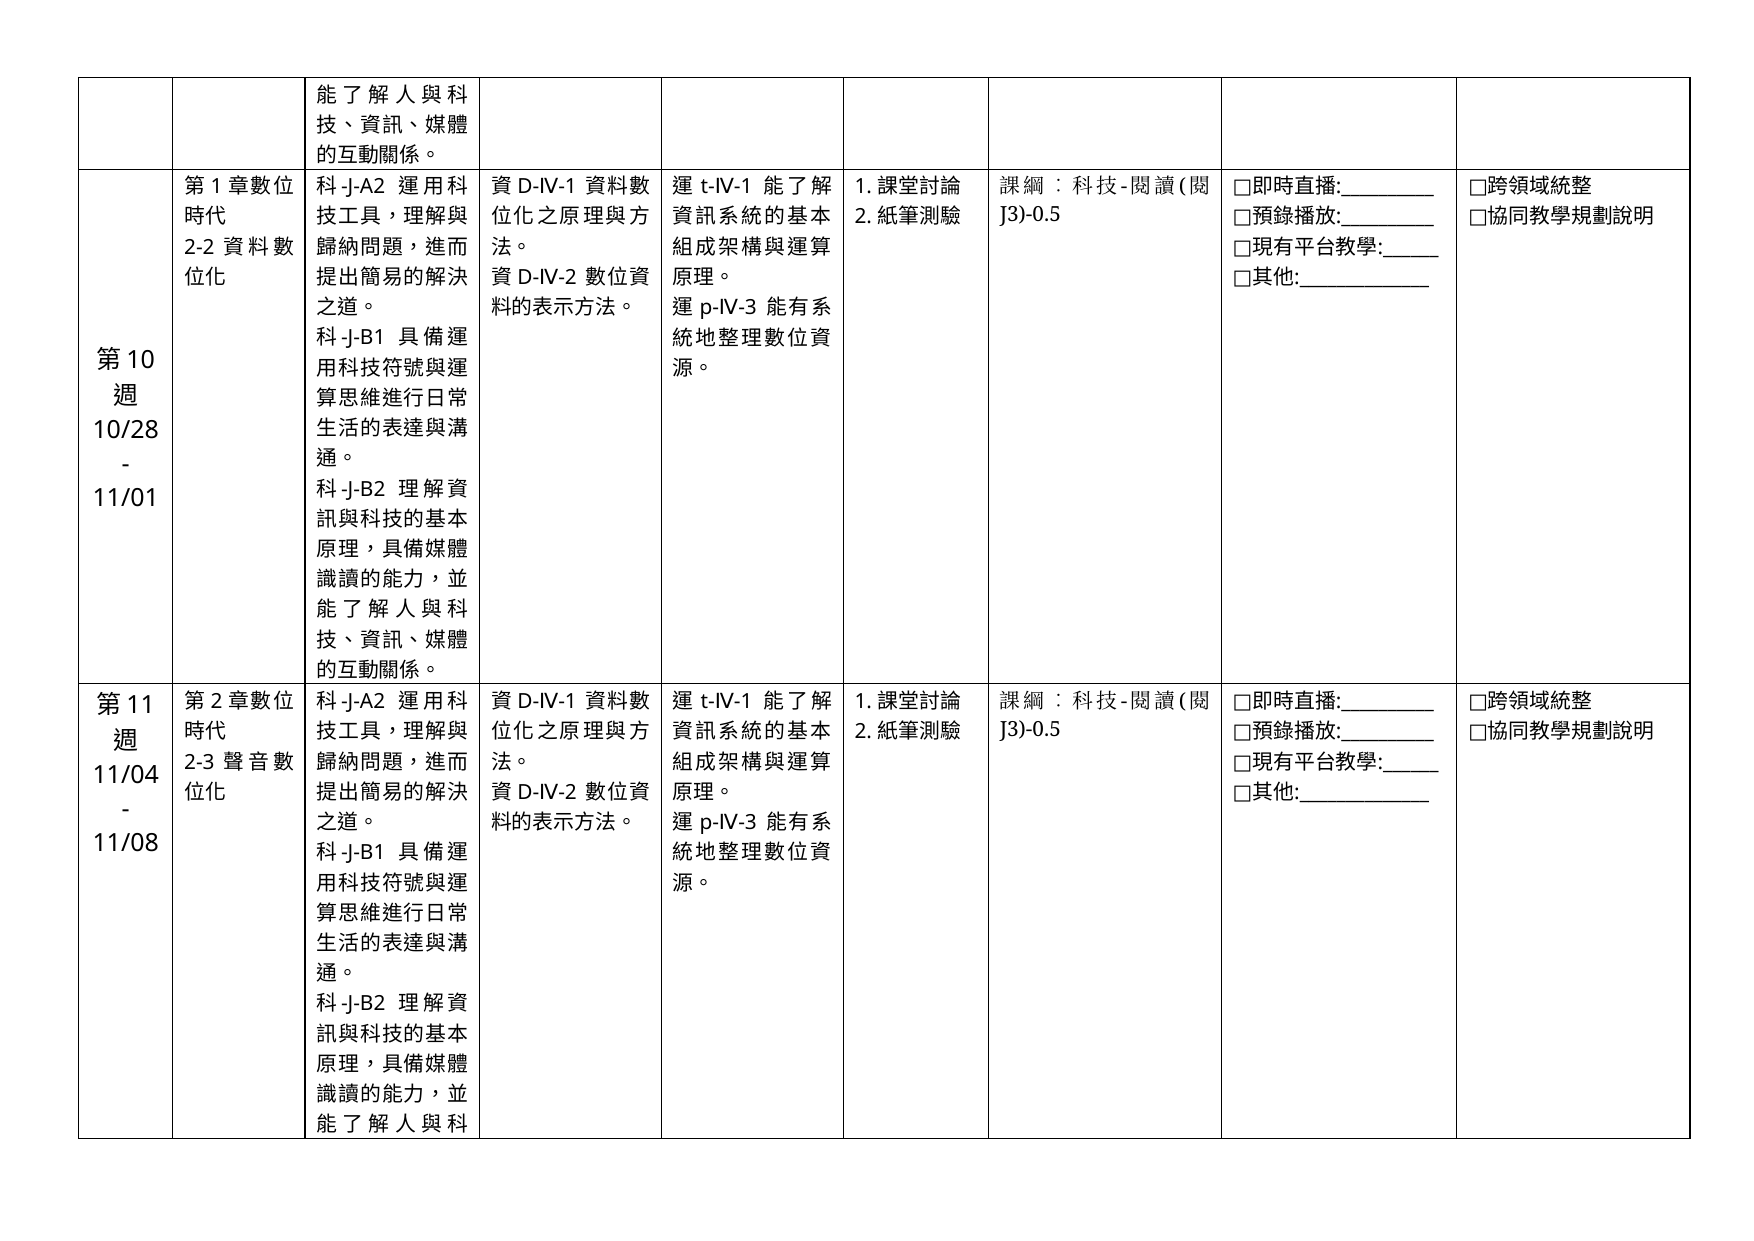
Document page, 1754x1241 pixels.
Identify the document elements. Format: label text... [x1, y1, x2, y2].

table_cell 能了解人與科技、資訊、媒體的互動關係。 [306, 78, 479, 168]
table_cell □即時直播:__________ □預錄播放:__________ □現有平台教學:______ □其他:______________ [1222, 170, 1456, 683]
table_cell 課綱︰科技-閱讀(閱J3)-0.5 [989, 684, 1221, 1138]
table_cell 科-J-A2 運用科技工具，理解與歸納問題，進而提出簡易的解決之道。 科-J-B1 具備運用科技符號與運算思維進行日常生活的表達與溝通。 科-J-B2 理解資訊與科技的基本原理，具備媒體識讀的能力，並能了解人與科技、資訊、媒體的互動關係。 [306, 170, 479, 683]
table_cell [662, 78, 843, 168]
table_cell 1. 課堂討論 2. 紙筆測驗 [844, 684, 988, 1138]
table_cell [989, 78, 1221, 168]
table_cell 1. 課堂討論 2. 紙筆測驗 [844, 170, 988, 683]
table_cell [1222, 78, 1456, 168]
table_cell 第10週 10/28-11/01 [79, 170, 172, 683]
table_cell □即時直播:__________ □預錄播放:__________ □現有平台教學:______ □其他:______________ [1222, 684, 1456, 1138]
table_cell □跨領域統整 □協同教學規劃說明 [1457, 684, 1689, 1138]
table_cell 科-J-A2 運用科技工具，理解與歸納問題，進而提出簡易的解決之道。 科-J-B1 具備運用科技符號與運算思維進行日常生活的表達與溝通。 科-J-B2 理解資訊與科技的基本原理，具備媒體識讀的能力，並能了解人與科 [306, 684, 479, 1138]
table_cell 課綱︰科技-閱讀(閱J3)-0.5 [989, 170, 1221, 683]
table_cell 運t-Ⅳ-1 能了解資訊系統的基本組成架構與運算原理。 運p-Ⅳ-3 能有系統地整理數位資源。 [662, 170, 843, 683]
table_cell [79, 78, 172, 168]
table_cell [480, 78, 661, 168]
table_cell □跨領域統整 □協同教學規劃說明 [1457, 170, 1689, 683]
table_cell 資D-Ⅳ-1 資料數位化之原理與方法。 資D-Ⅳ-2 數位資料的表示方法。 [480, 170, 661, 683]
table_cell 第2章數位時代 2-3聲音數位化 [173, 684, 304, 1138]
table_cell [844, 78, 988, 168]
table_cell [173, 78, 304, 168]
table_cell 第11週 11/04-11/08 [79, 684, 172, 1138]
table_cell 運t-Ⅳ-1 能了解資訊系統的基本組成架構與運算原理。 運p-Ⅳ-3 能有系統地整理數位資源。 [662, 684, 843, 1138]
table_cell [1457, 78, 1689, 168]
table_cell 資D-Ⅳ-1 資料數位化之原理與方法。 資D-Ⅳ-2 數位資料的表示方法。 [480, 684, 661, 1138]
table_cell 第1章數位時代 2-2資料數位化 [173, 170, 304, 683]
